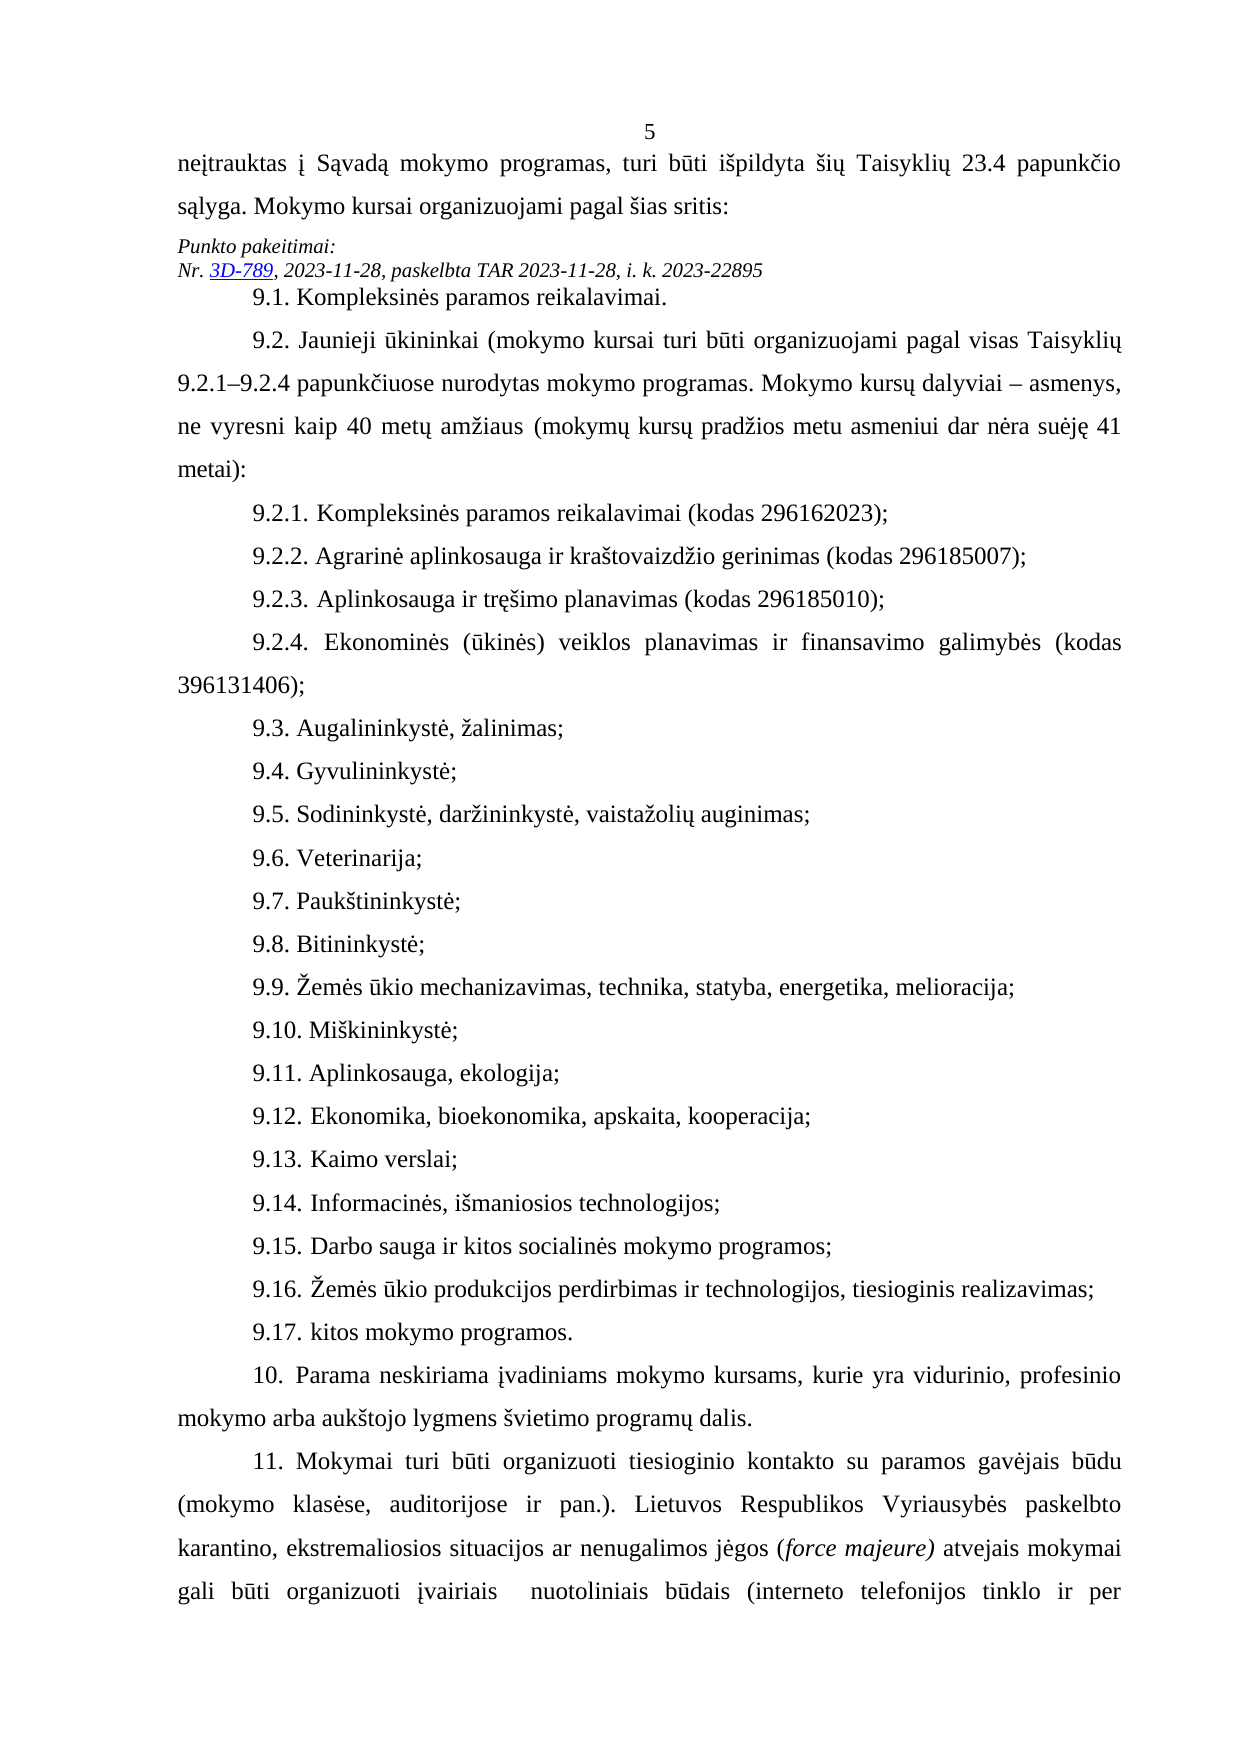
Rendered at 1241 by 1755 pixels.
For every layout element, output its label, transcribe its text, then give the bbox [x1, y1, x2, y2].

text 9.16. Žemės ūkio produkcijos perdirbimas ir technologijos, tiesioginis realizavimas; [177, 1274, 1122, 1303]
text 9.2.3. Aplinkosauga ir tręšimo planavimas (kodas 296185010); [177, 584, 1122, 613]
text 9.2. Jaunieji ūkininkai (mokymo kursai turi būti organizuojami pagal visas Taisyklių 9.2.1–9.2.4 papunkčiuose nurodytas mokymo programas. Mokymo kursų dalyviai – asmenys, ne vyresni kaip 40 metų amžiaus (mokymų kursų pradžios metu asmeniui dar nėra suėję 41 metai): [177, 325, 1122, 483]
text 9.3. Augalininkystė, žalinimas; [177, 713, 1122, 742]
text 9.14. Informacinės, išmaniosios technologijos; [177, 1188, 1122, 1216]
text Nr. 3D-789, 2023-11-28, paskelbta TAR 2023-11-28, i. k. 2023-22895 [177, 258, 1122, 282]
text neįtrauktas į Sąvadą mokymo programas, turi būti išpildyta šių Taisyklių 23.4 papunkčio sąlyga. Mokymo kursai organizuojami pagal šias sritis: [177, 148, 1122, 219]
text 9.2.2. Agrarinė aplinkosauga ir kraštovaizdžio gerinimas (kodas 296185007); [177, 541, 1122, 569]
text 9.10. Miškininkystė; [177, 1015, 1122, 1044]
text 9.5. Sodininkystė, daržininkystė, vaistažolių auginimas; [177, 799, 1122, 828]
text 9.13. Kaimo verslai; [177, 1144, 1122, 1173]
text Punkto pakeitimai: [177, 234, 1122, 258]
text 9.1. Kompleksinės paramos reikalavimai. [177, 282, 1122, 311]
text 9.8. Bitininkystė; [177, 929, 1122, 958]
text 9.11. Aplinkosauga, ekologija; [177, 1058, 1122, 1087]
text 9.17. kitos mokymo programos. [177, 1317, 1122, 1346]
text 9.15. Darbo sauga ir kitos socialinės mokymo programos; [177, 1231, 1122, 1259]
text 9.7. Paukštininkystė; [177, 886, 1122, 914]
text 9.2.1. Kompleksinės paramos reikalavimai (kodas 296162023); [177, 498, 1122, 526]
text 9.4. Gyvulininkystė; [177, 756, 1122, 785]
text 9.12. Ekonomika, bioekonomika, apskaita, kooperacija; [177, 1101, 1122, 1130]
text 9.6. Veterinarija; [177, 843, 1122, 871]
text 9.9. Žemės ūkio mechanizavimas, technika, statyba, energetika, melioracija; [177, 972, 1122, 1001]
text 10. Parama neskiriama įvadiniams mokymo kursams, kurie yra vidurinio, profesinio mokymo arba aukštojo lygmens švietimo programų dalis. [177, 1360, 1122, 1432]
text 9.2.4. Ekonominės (ūkinės) veiklos planavimas ir finansavimo galimybės (kodas 396131406); [177, 627, 1122, 699]
text 11. Mokymai turi būti organizuoti tiesioginio kontakto su paramos gavėjais būdu (mokymo klasėse, auditorijose ir pan.). Lietuvos Respublikos Vyriausybės paskelbto karantino, ekstremaliosios situacijos ar nenugalimos jėgos (force majeure) atvejais mokymai gali būti organizuoti įvairiais nuotoliniais būdais (interneto telefonijos tinklo ir per [177, 1446, 1122, 1604]
